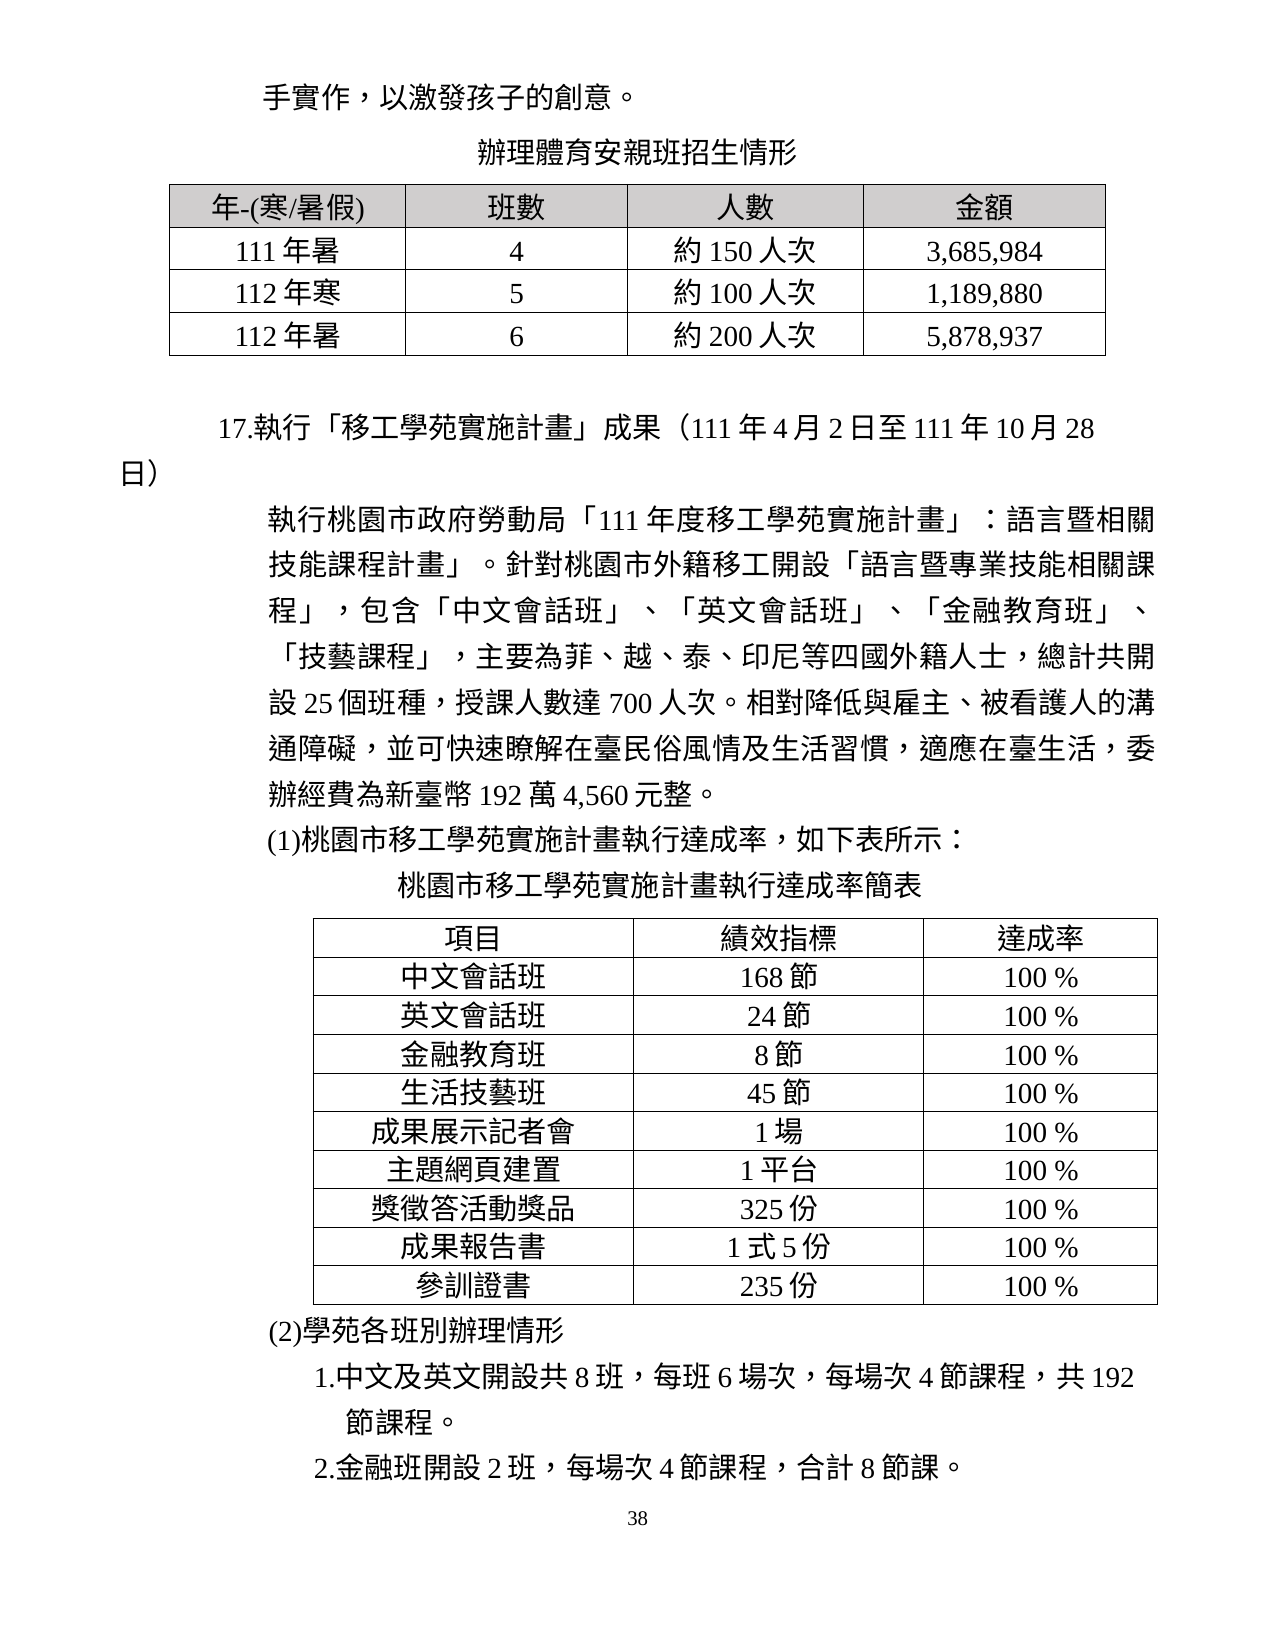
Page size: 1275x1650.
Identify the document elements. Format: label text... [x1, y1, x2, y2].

text 辦理體育安親班招生情形 [118, 129, 1157, 171]
table_cell 約150人次 [628, 228, 863, 269]
table_cell 約200人次 [628, 313, 863, 355]
table_cell 中文會話班 [314, 958, 633, 995]
text 2.金融班開設2班，每場次4節課程，合計8節課。 [313, 1442, 1157, 1488]
table_cell 112年暑 [170, 313, 405, 355]
table_header 人數 [628, 185, 863, 227]
table_cell 6 [406, 313, 627, 355]
table_cell 100 % [924, 1074, 1157, 1111]
table_cell 成果報告書 [314, 1228, 633, 1265]
table_cell 1,189,880 [864, 270, 1105, 312]
table_cell 168節 [634, 958, 923, 995]
table_cell 約100人次 [628, 270, 863, 312]
table_header 班數 [406, 185, 627, 227]
table_header 年-(寒/暑假) [170, 185, 405, 227]
table_cell 45節 [634, 1074, 923, 1111]
text (1)桃園市移工學苑實施計畫執行達成率，如下表所示： [267, 814, 1157, 860]
table_cell 參訓證書 [314, 1266, 633, 1304]
text 執行桃園市政府勞動局「111年度移工學苑實施計畫」：語言暨相關技能課程計畫」。針對桃園市外籍移工開設「語言暨專業技能相關課程」，包含「中文會話班」、「英文會話班」、「金融教育班」、「技藝課程」，主要為菲、越、泰、印尼等四國外籍人士，總計共開設25個班種，授課人數達700人次。相對降低與雇主、被看護人的溝通障礙，並可快速瞭解在臺民俗風情及生活習慣，適應在臺生活，委辦經費為新臺幣192萬4,560元整。 [267, 493, 1157, 814]
table_cell 100 % [924, 1151, 1157, 1188]
table_cell 111年暑 [170, 228, 405, 269]
table_cell 5 [406, 270, 627, 312]
table_cell 235份 [634, 1266, 923, 1304]
text (2)學苑各班別辦理情形 [162, 1305, 1157, 1351]
table_cell 生活技藝班 [314, 1074, 633, 1111]
table_cell 1平台 [634, 1151, 923, 1188]
table_cell 1場 [634, 1112, 923, 1149]
table_cell 100 % [924, 1035, 1157, 1072]
text 17.執行「移工學苑實施計畫」成果（111年4月2日至111年10月28日） [118, 402, 1157, 493]
text 手實作，以激發孩子的創意。 [262, 75, 1157, 117]
table_header 項目 [314, 919, 633, 957]
table_cell 金融教育班 [314, 1035, 633, 1072]
table_cell 100 % [924, 1189, 1157, 1227]
table_cell 獎徵答活動獎品 [314, 1189, 633, 1227]
table_cell 100 % [924, 1266, 1157, 1304]
table_cell 成果展示記者會 [314, 1112, 633, 1149]
table_cell 1式5份 [634, 1228, 923, 1265]
table_cell 100 % [924, 1228, 1157, 1265]
text 1.中文及英文開設共8班，每班6場次，每場次4節課程，共192節課程。 [313, 1351, 1157, 1442]
table_header 金額 [864, 185, 1105, 227]
table_cell 112年寒 [170, 270, 405, 312]
table_cell 100 % [924, 996, 1157, 1034]
table_cell 英文會話班 [314, 996, 633, 1034]
table_header 績效指標 [634, 919, 923, 957]
table_cell 3,685,984 [864, 228, 1105, 269]
table_cell 4 [406, 228, 627, 269]
table_cell 5,878,937 [864, 313, 1105, 355]
table_cell 100 % [924, 958, 1157, 995]
table_cell 100 % [924, 1112, 1157, 1149]
table_cell 8節 [634, 1035, 923, 1072]
table_header 達成率 [924, 919, 1157, 957]
table_cell 24節 [634, 996, 923, 1034]
table_cell 325份 [634, 1189, 923, 1227]
table_cell 主題網頁建置 [314, 1151, 633, 1188]
text 桃園市移工學苑實施計畫執行達成率簡表 [162, 860, 1157, 906]
